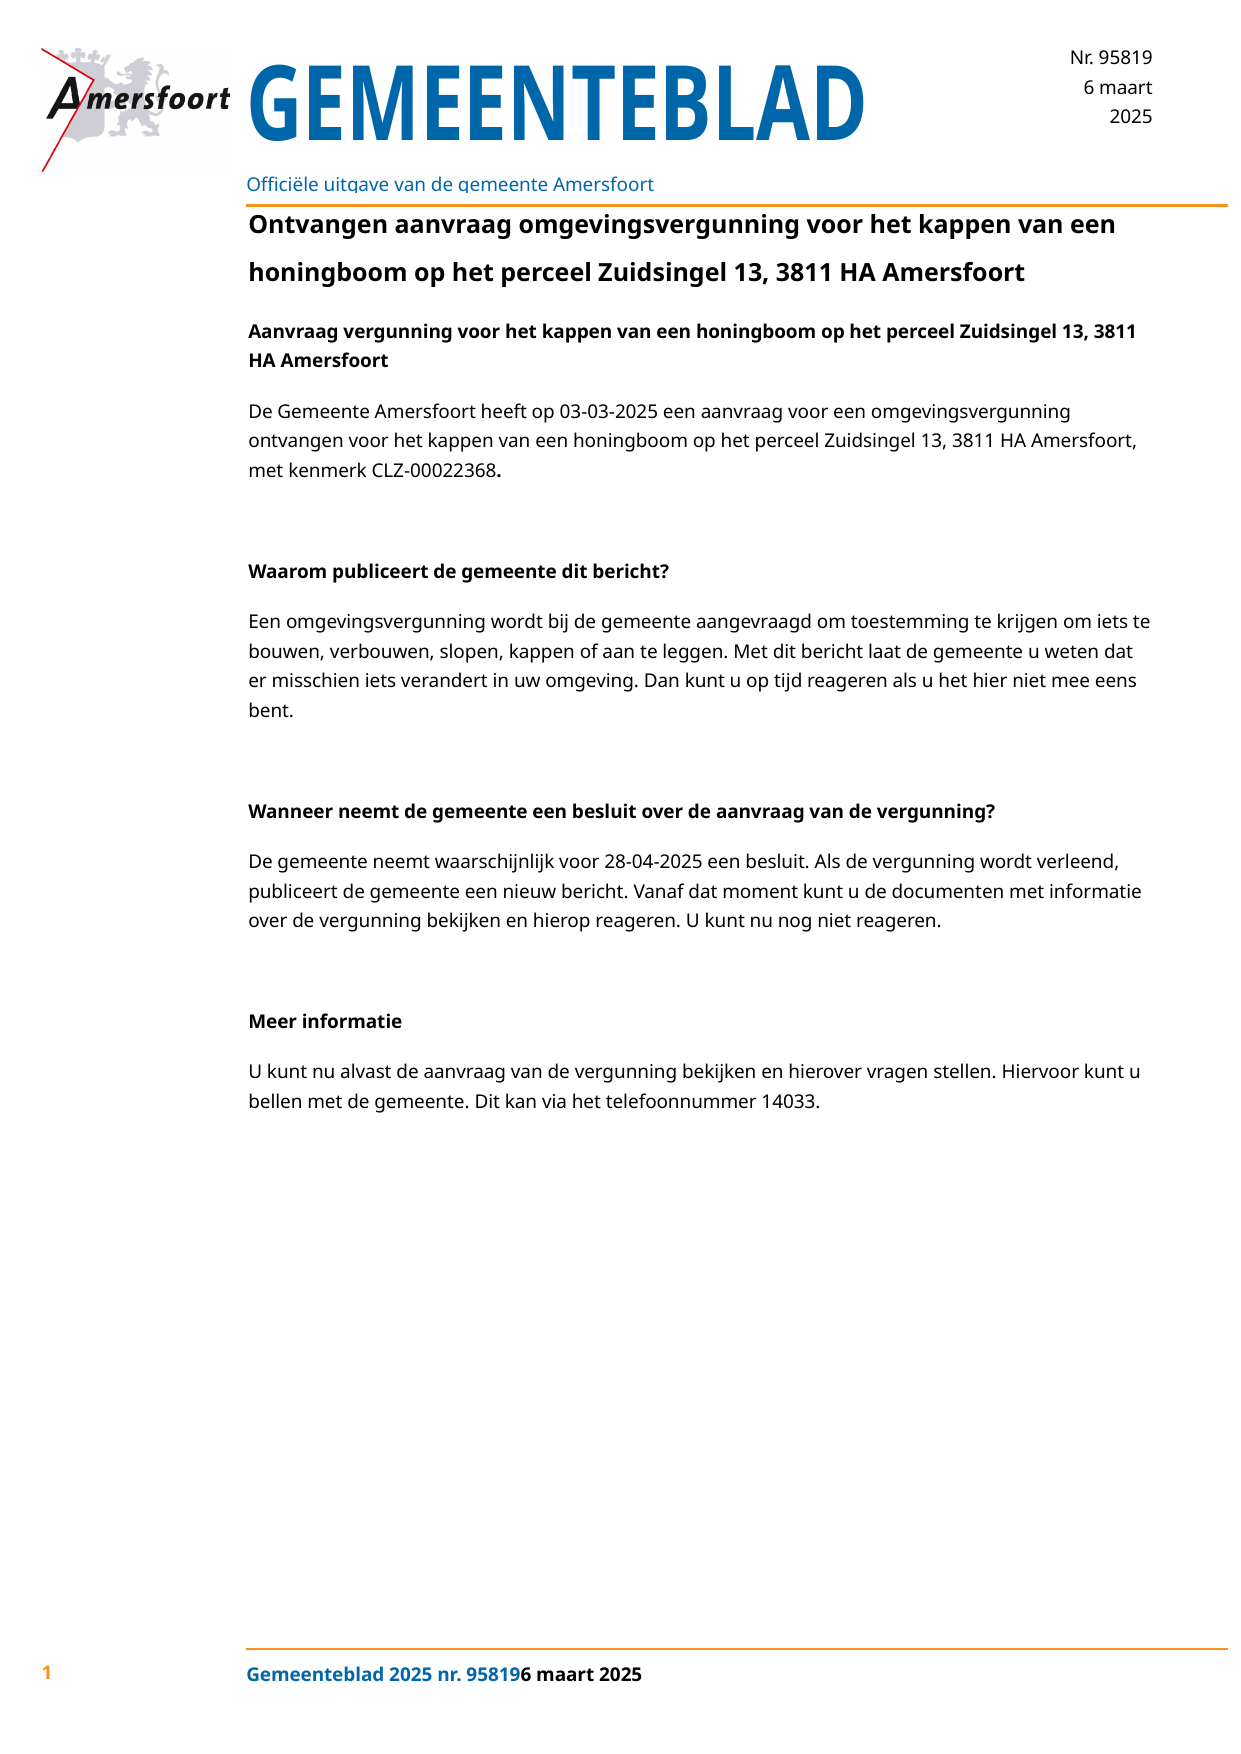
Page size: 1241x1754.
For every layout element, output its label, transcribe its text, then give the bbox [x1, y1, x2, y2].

text Waarom publiceert de gemeente dit bericht? [248, 558, 1152, 584]
text Een omgevingsvergunning wordt bij de gemeente aangevraagd om toestemming te krijgen om iets te bouwen, verbouwen, slopen, kappen of aan te leggen. Met dit bericht laat de gemeente u weten dat er misschien iets verandert in uw omgeving. Dan kunt u op tijd reageren als u het hier niet mee eens bent. [248, 608, 1152, 723]
text U kunt nu alvast de aanvraag van de vergunning bekijken en hierover vragen stellen. Hiervoor kunt u bellen met de gemeente. Dit kan via het telefoonnummer 14033. [248, 1059, 1152, 1114]
text Aanvraag vergunning voor het kappen van een honingboom op het perceel Zuidsingel 13, 3811 HA Amersfoort [248, 318, 1152, 373]
text Meer informatie [248, 1008, 1152, 1034]
picture [41, 47, 231, 172]
text Ontvangen aanvraag omgevingsvergunning voor het kappen van een honingboom op het perceel Zuidsingel 13, 3811 HA Amersfoort [248, 207, 1152, 288]
text De Gemeente Amersfoort heeft op 03-03-2025 een aanvraag voor een omgevingsvergunning ontvangen voor het kappen van een honingboom op het perceel Zuidsingel 13, 3811 HA Amersfoort, met kenmerk CLZ-00022368. [248, 398, 1152, 483]
text De gemeente neemt waarschijnlijk voor 28-04-2025 een besluit. Als de vergunning wordt verleend, publiceert de gemeente een nieuw bericht. Vanaf dat moment kunt u de documenten met informatie over de vergunning bekijken en hierop reageren. U kunt nu nog niet reageren. [248, 848, 1152, 933]
text Wanneer neemt de gemeente een besluit over de aanvraag van de vergunning? [248, 798, 1152, 824]
